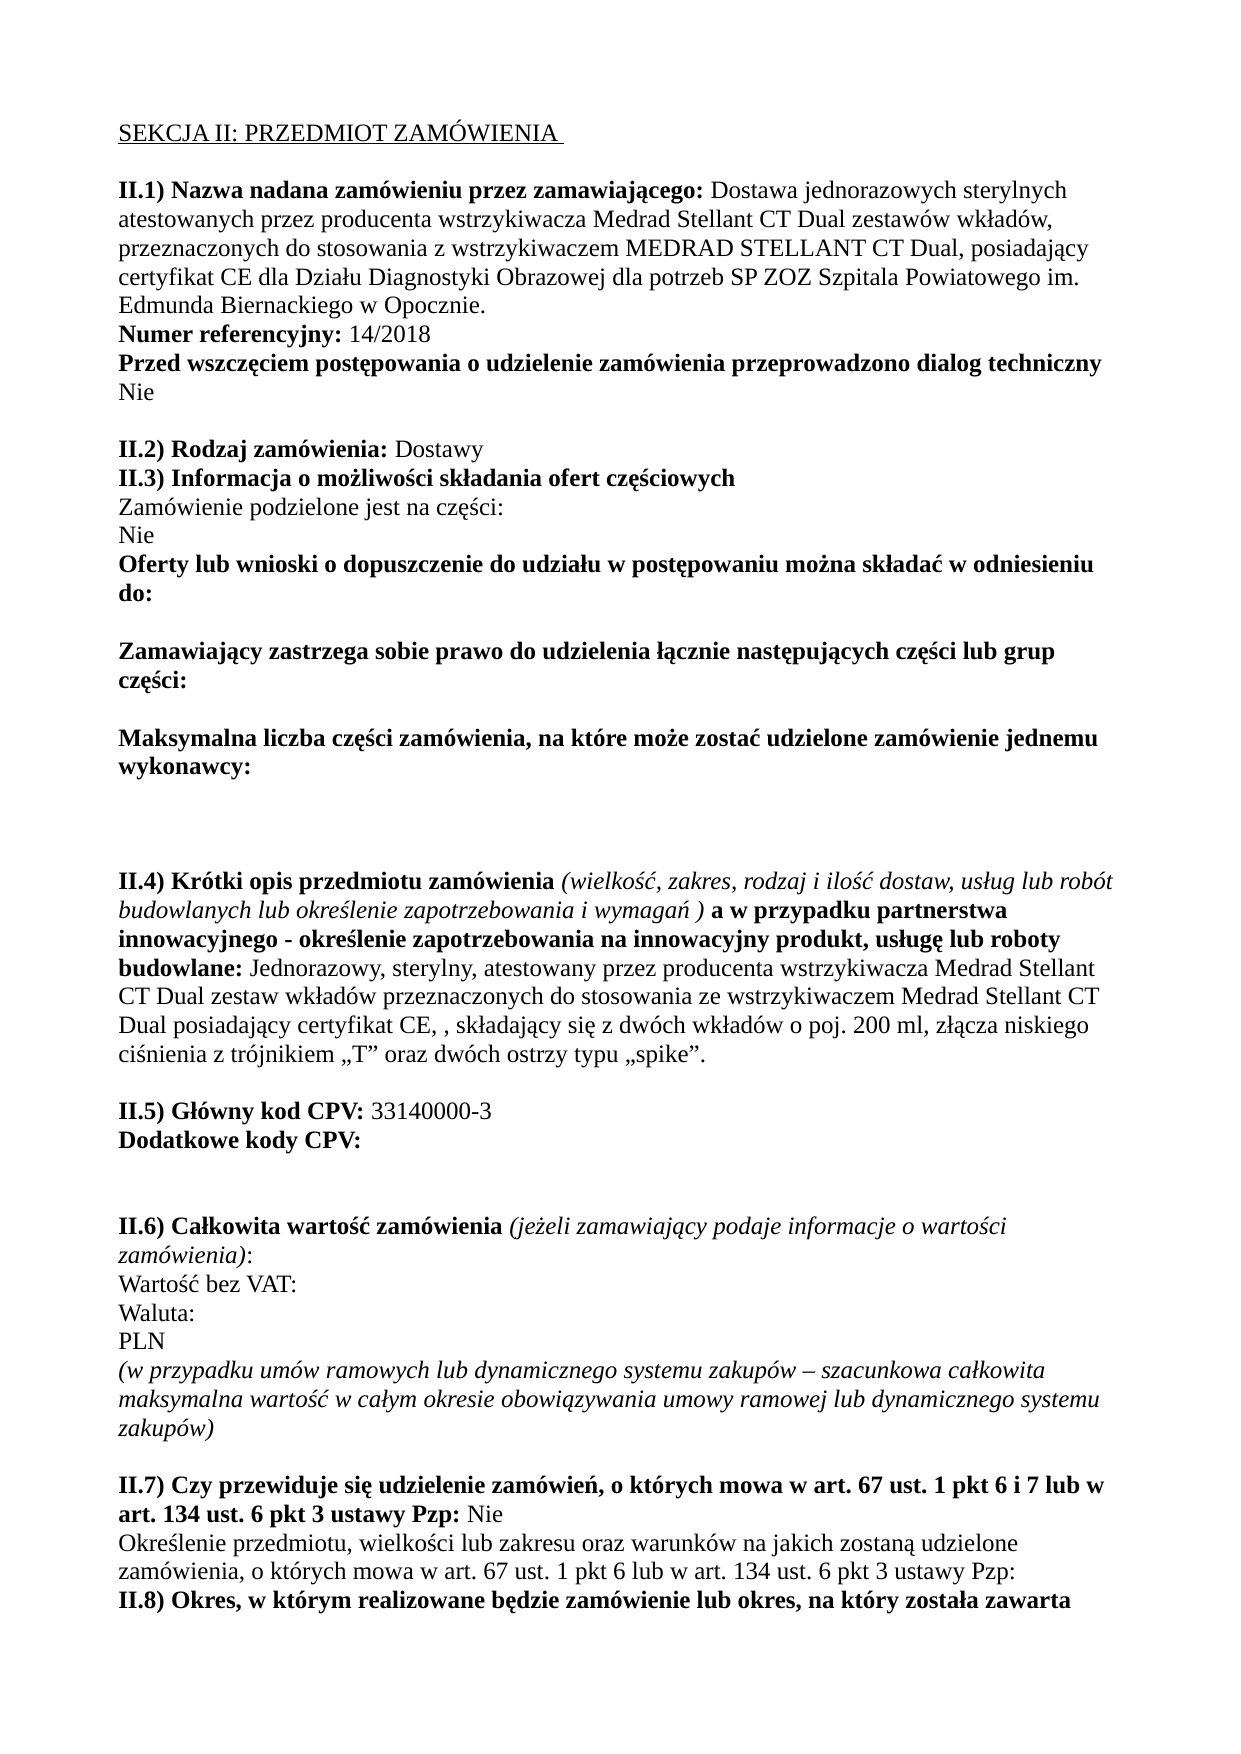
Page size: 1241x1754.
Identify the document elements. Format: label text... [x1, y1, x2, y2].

text II.7) Czy przewiduje się udzielenie zamówień, o których mowa w art. 67 ust. 1 pkt 6 i 7 lub w art. 134 ust. 6 pkt 3 ustawy Pzp: Nie Określenie przedmiotu, wielkości lub zakresu oraz warunków na jakich zostaną udzielone zamówienia, o których mowa w art. 67 ust. 1 pkt 6 lub w art. 134 ust. 6 pkt 3 ustawy Pzp: II.8) Okres, w którym realizowane będzie zamówienie lub okres, na który została zawarta [118, 1441, 1122, 1614]
text Zamawiający zastrzega sobie prawo do udzielenia łącznie następujących części lub grup części: Maksymalna liczba części zamówienia, na które może zostać udzielone zamówienie jednemu wykonawcy: II.4) Krótki opis przedmiotu zamówienia (wielkość, zakres, rodzaj i ilość dostaw, usług lub robót budowlanych lub określenie zapotrzebowania i wymagań ) a w przypadku partnerstwa innowacyjnego - określenie zapotrzebowania na innowacyjny produkt, usługę lub roboty budowlane: Jednorazowy, sterylny, atestowany przez producenta wstrzykiwacza Medrad Stellant CT Dual zestaw wkładów przeznaczonych do stosowania ze wstrzykiwaczem Medrad Stellant CT Dual posiadający certyfikat CE, , składający się z dwóch wkładów o poj. 200 ml, złącza niskiego ciśnienia z trójnikiem „T” oraz dwóch ostrzy typu „spike”. II.5) Główny kod CPV: 33140000-3 Dodatkowe kody CPV: II.6) Całkowita wartość zamówienia (jeżeli zamawiający podaje informacje o wartości zamówienia): Wartość bez VAT: Waluta: [118, 636, 1122, 1326]
text PLN (w przypadku umów ramowych lub dynamicznego systemu zakupów – szacunkowa całkowita maksymalna wartość w całym okresie obowiązywania umowy ramowej lub dynamicznego systemu zakupów) [118, 1326, 1122, 1441]
text SEKCJA II: PRZEDMIOT ZAMÓWIENIA [118, 118, 1122, 147]
text Nie Oferty lub wnioski o dopuszczenie do udziału w postępowaniu można składać w odniesieniu do: [118, 521, 1122, 607]
text Nie [118, 377, 1122, 406]
text II.2) Rodzaj zamówienia: Dostawy II.3) Informacja o możliwości składania ofert częściowych Zamówienie podzielone jest na części: [118, 406, 1122, 521]
text II.1) Nazwa nadana zamówieniu przez zamawiającego: Dostawa jednorazowych sterylnych atestowanych przez producenta wstrzykiwacza Medrad Stellant CT Dual zestawów wkładów, przeznaczonych do stosowania z wstrzykiwaczem MEDRAD STELLANT CT Dual, posiadający certyfikat CE dla Działu Diagnostyki Obrazowej dla potrzeb SP ZOZ Szpitala Powiatowego im. Edmunda Biernackiego w Opocznie. Numer referencyjny: 14/2018 Przed wszczęciem postępowania o udzielenie zamówienia przeprowadzono dialog techniczny [118, 147, 1122, 377]
